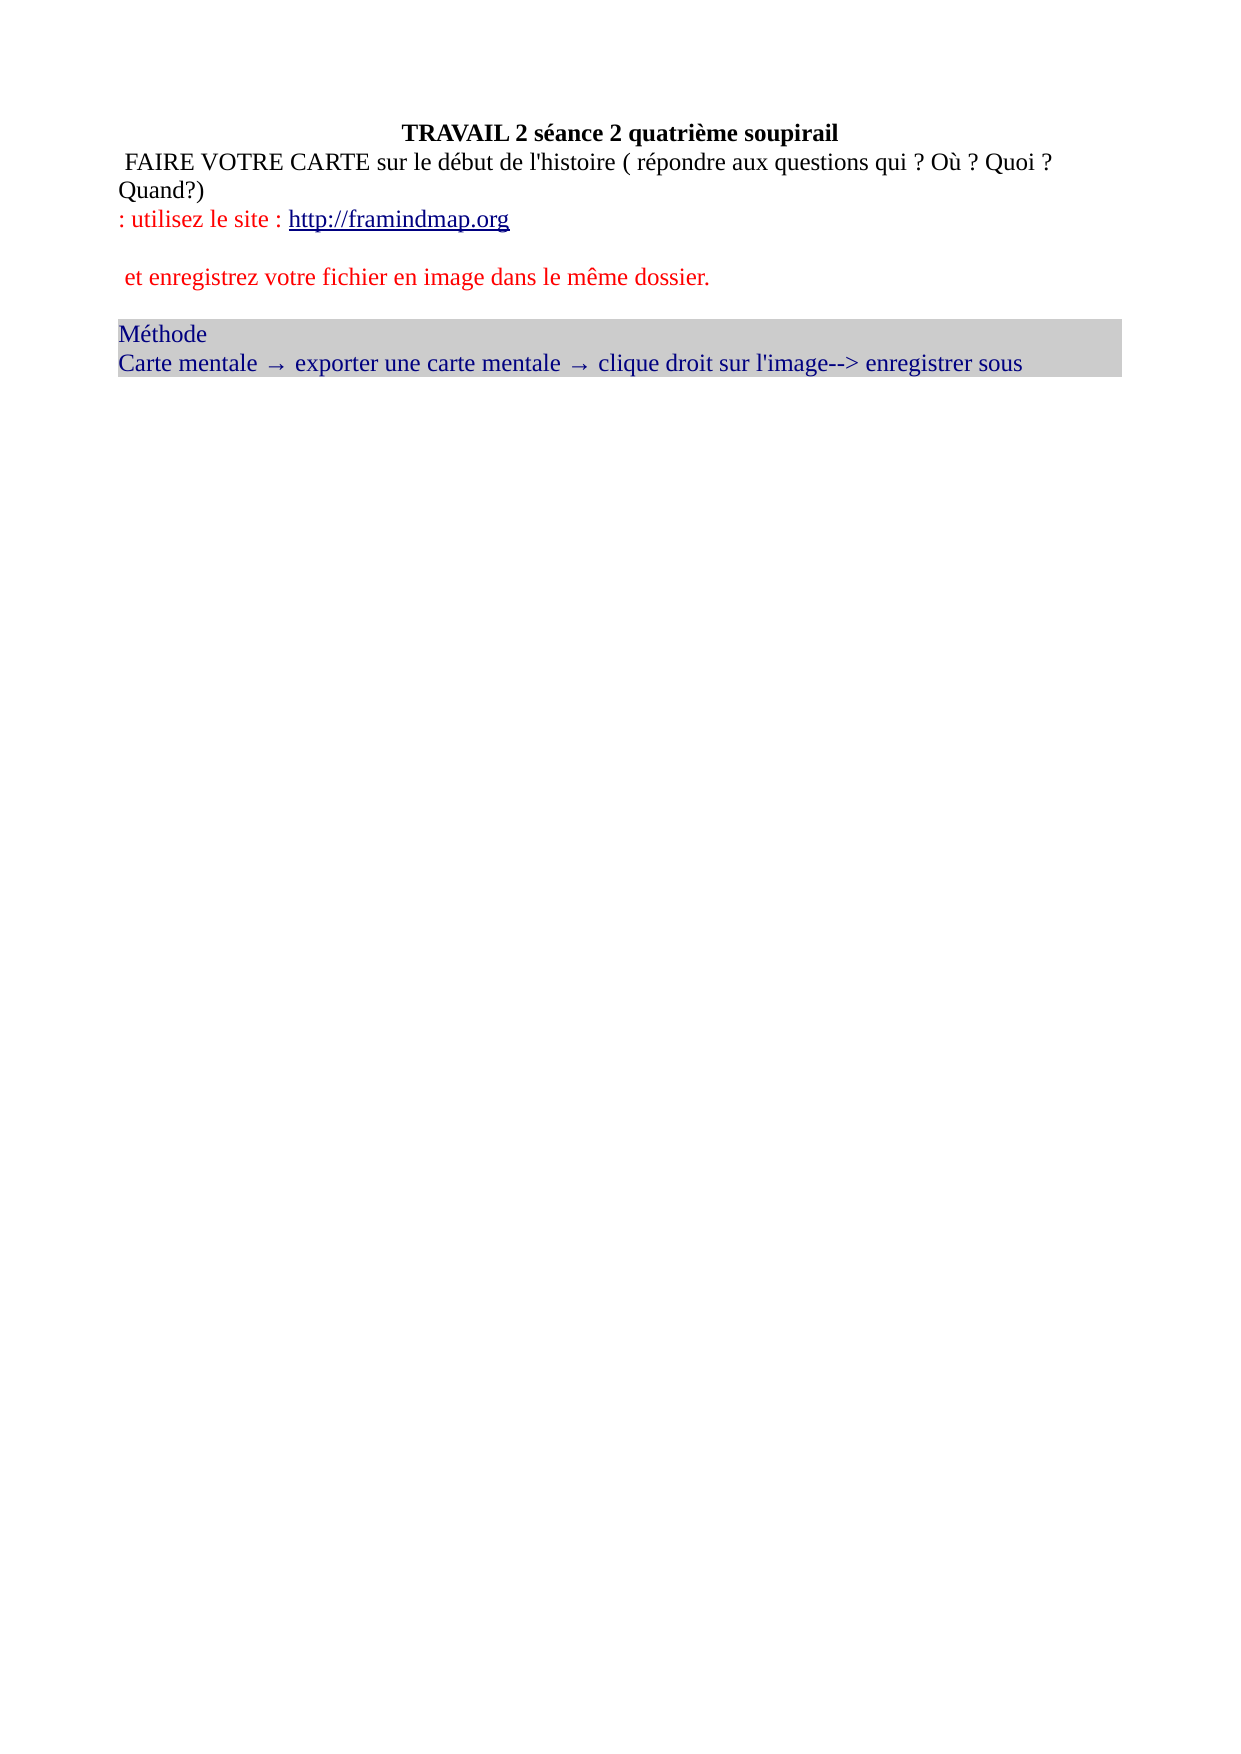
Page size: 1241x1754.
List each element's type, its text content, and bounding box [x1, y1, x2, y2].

text TRAVAIL 2 séance 2 quatrième soupirail [118, 118, 1122, 147]
text Carte mentale → exporter une carte mentale → clique droit sur l'image--> enregistrer sous [118, 348, 1122, 377]
text FAIRE VOTRE CARTE sur le début de l'histoire ( répondre aux questions qui ? Où ? Quoi ? Quand?) [118, 147, 1122, 204]
text et enregistrez votre fichier en image dans le même dossier. [118, 262, 1122, 291]
text Méthode [118, 319, 1122, 348]
text : utilisez le site : http://framindmap.org [118, 204, 1122, 233]
